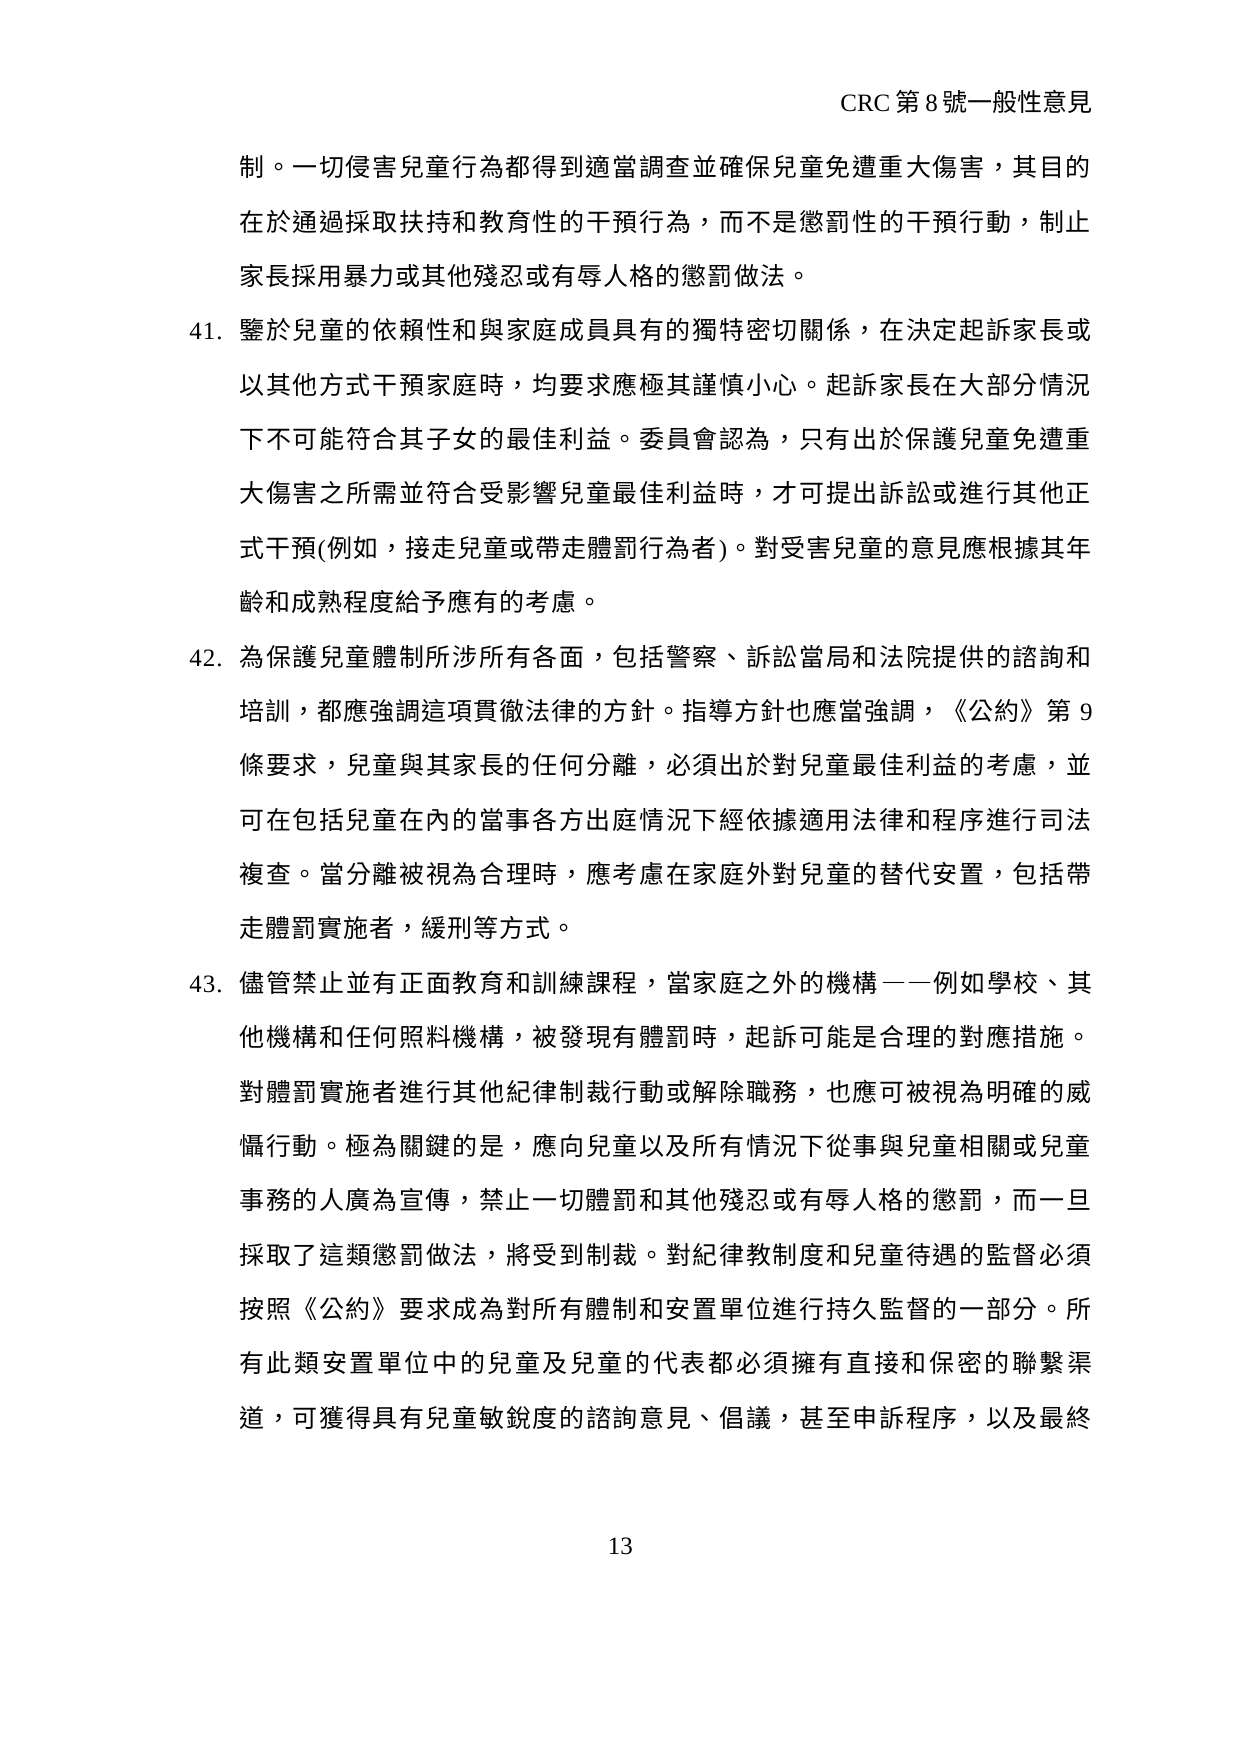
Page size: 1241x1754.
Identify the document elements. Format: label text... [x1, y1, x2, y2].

list 儘管禁止並有正面教育和訓練課程，當家庭之外的機構――例如學校、其他機構和任何照料機構，被發現有體罰時，起訴可能是合理的對應措施。對體罰實施者進行其他紀律制裁行動或解除職務，也應可被視為明確的威懾行動。極為關鍵的是，應向兒童以及所有情況下從事與兒童相關或兒童事務的人廣為宣傳，禁止一切體罰和其他殘忍或有辱人格的懲罰，而一旦採取了這類懲罰做法，將受到制裁。對紀律教制度和兒童待遇的監督必須按照《公約》要求成為對所有體制和安置單位進行持久監督的一部分。所有此類安置單位中的兒童及兒童的代表都必須擁有直接和保密的聯繫渠道，可獲得具有兒童敏銳度的諮詢意見、倡議，甚至申訴程序，以及最終 [189, 963, 1092, 1434]
list 制。一切侵害兒童行為都得到適當調查並確保兒童免遭重大傷害，其目的在於通過採取扶持和教育性的干預行為，而不是懲罰性的干預行動，制止家長採用暴力或其他殘忍或有辱人格的懲罰做法。 [189, 148, 1092, 293]
list 為保護兒童體制所涉所有各面，包括警察、訴訟當局和法院提供的諮詢和培訓，都應強調這項貫徹法律的方針。指導方針也應當強調，《公約》第9條要求，兒童與其家長的任何分離，必須出於對兒童最佳利益的考慮，並可在包括兒童在內的當事各方出庭情況下經依據適用法律和程序進行司法複查。當分離被視為合理時，應考慮在家庭外對兒童的替代安置，包括帶走體罰實施者，緩刑等方式。 [189, 637, 1092, 945]
list 鑒於兒童的依賴性和與家庭成員具有的獨特密切關係，在決定起訴家長或以其他方式干預家庭時，均要求應極其謹慎小心。起訴家長在大部分情況下不可能符合其子女的最佳利益。委員會認為，只有出於保護兒童免遭重大傷害之所需並符合受影響兒童最佳利益時，才可提出訴訟或進行其他正式干預(例如，接走兒童或帶走體罰行為者)。對受害兒童的意見應根據其年齡和成熟程度給予應有的考慮。 [189, 311, 1092, 619]
